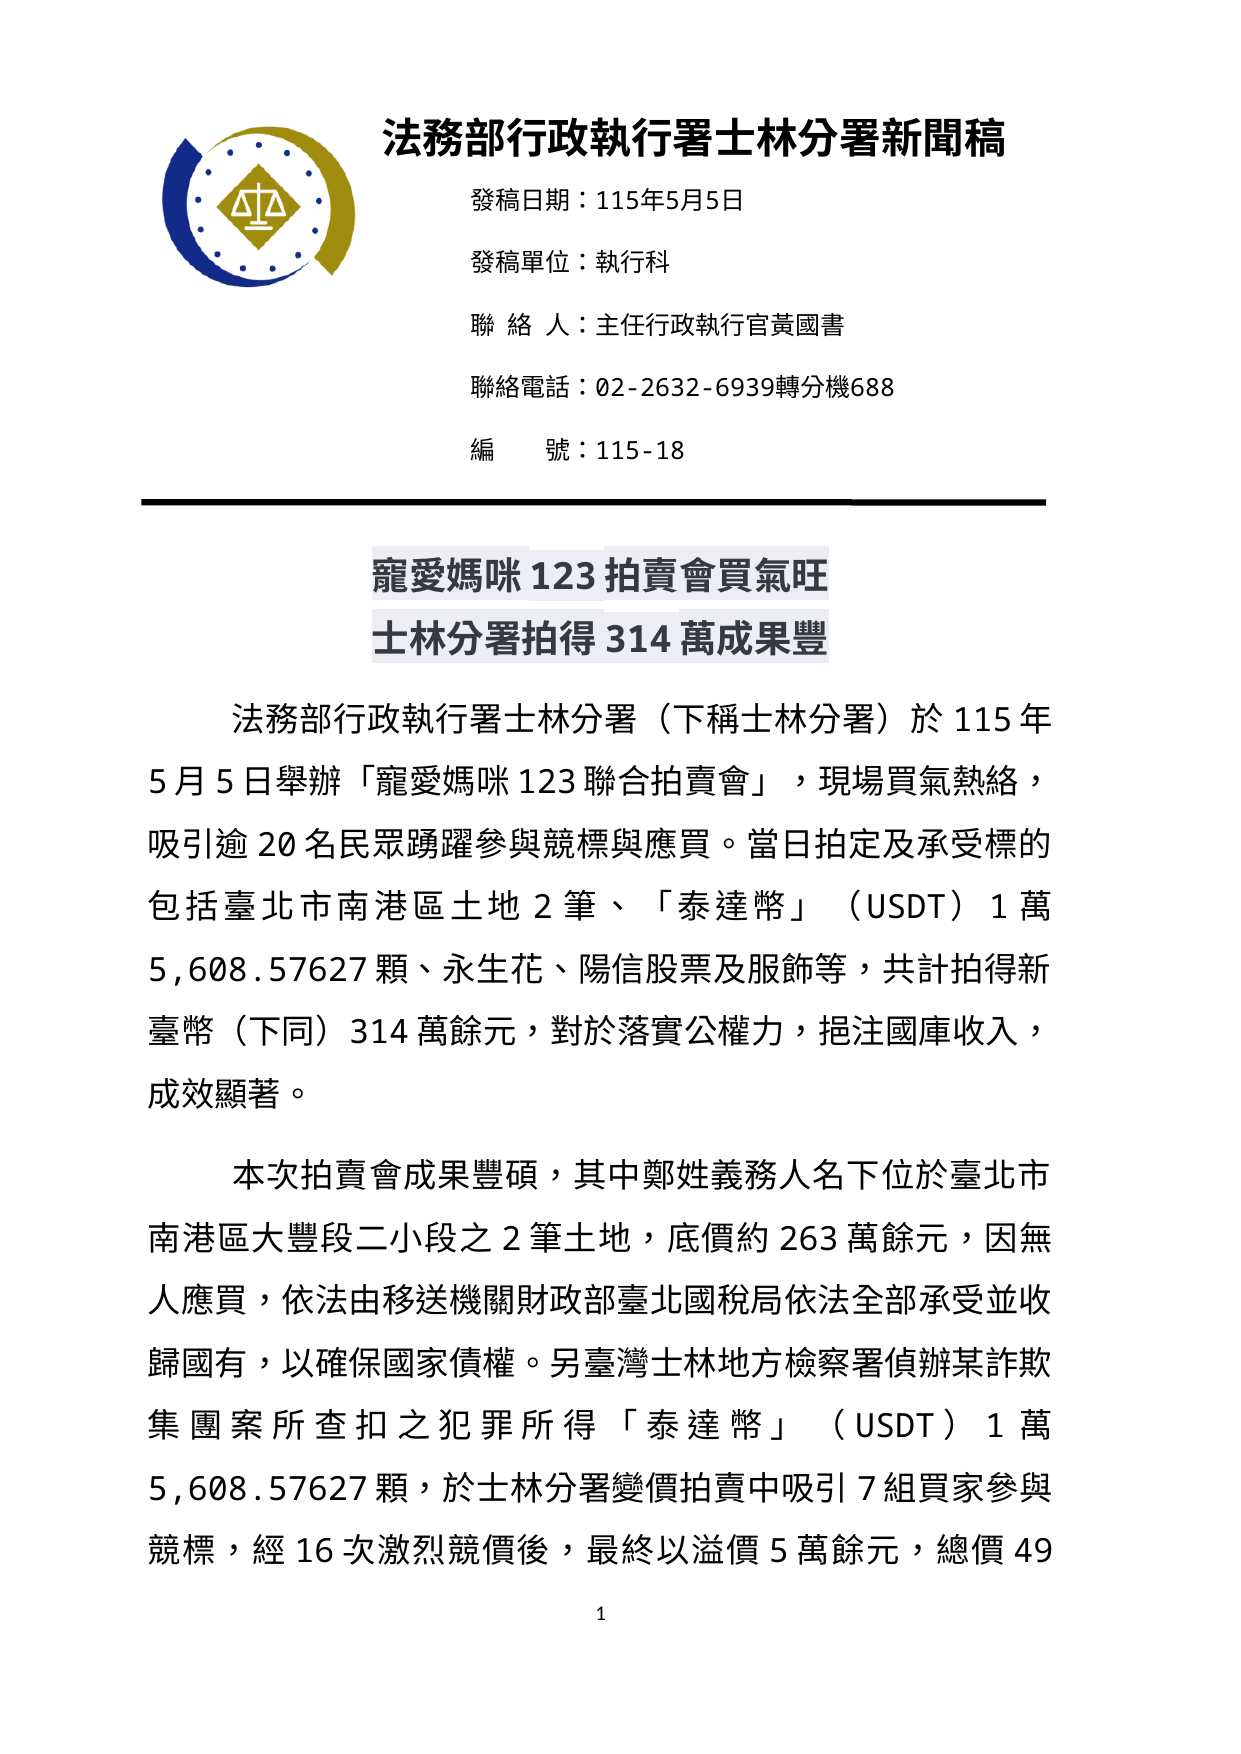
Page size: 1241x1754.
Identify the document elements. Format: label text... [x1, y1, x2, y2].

text 本次拍賣會成果豐碩，其中鄭姓義務人名下位於臺北市南港區大豐段二小段之2筆土地，底價約263萬餘元，因無人應買，依法由移送機關財政部臺北國稅局依法全部承受並收歸國有，以確保國家債權。另臺灣士林地方檢察署偵辦某詐欺集團案所查扣之犯罪所得「泰達幣」（USDT）1萬5,608.57627顆，於士林分署變價拍賣中吸引7組買家參與競標，經16次激烈競價後，最終以溢價5萬餘元，總價49 [148, 1132, 1053, 1569]
text 聯 絡 人：主任行政執行官黃國書 [470, 282, 1053, 344]
text 發稿日期：115年5月5日 [470, 157, 1053, 219]
text 法務部行政執行署士林分署（下稱士林分署）於115年5月5日舉辦「寵愛媽咪123聯合拍賣會」，現場買氣熱絡，吸引逾20名民眾踴躍參與競標與應買。當日拍定及承受標的包括臺北市南港區土地2筆、「泰達幣」（USDT）1萬5,608.57627顆、永生花、陽信股票及服飾等，共計拍得新臺幣（下同）314萬餘元，對於落實公權力，挹注國庫收入，成效顯著。 [148, 675, 1053, 1113]
text 編 號：115-18 [470, 407, 1053, 469]
text 發稿單位：執行科 [470, 219, 1053, 282]
text 聯絡電話：02-2632-6939轉分機688 [470, 344, 1053, 407]
text 法務部行政執行署士林分署新聞稿 [381, 94, 1053, 157]
text 寵愛媽咪123拍賣會買氣旺 [148, 532, 1053, 594]
text 士林分署拍得314萬成果豐 [148, 594, 1053, 657]
